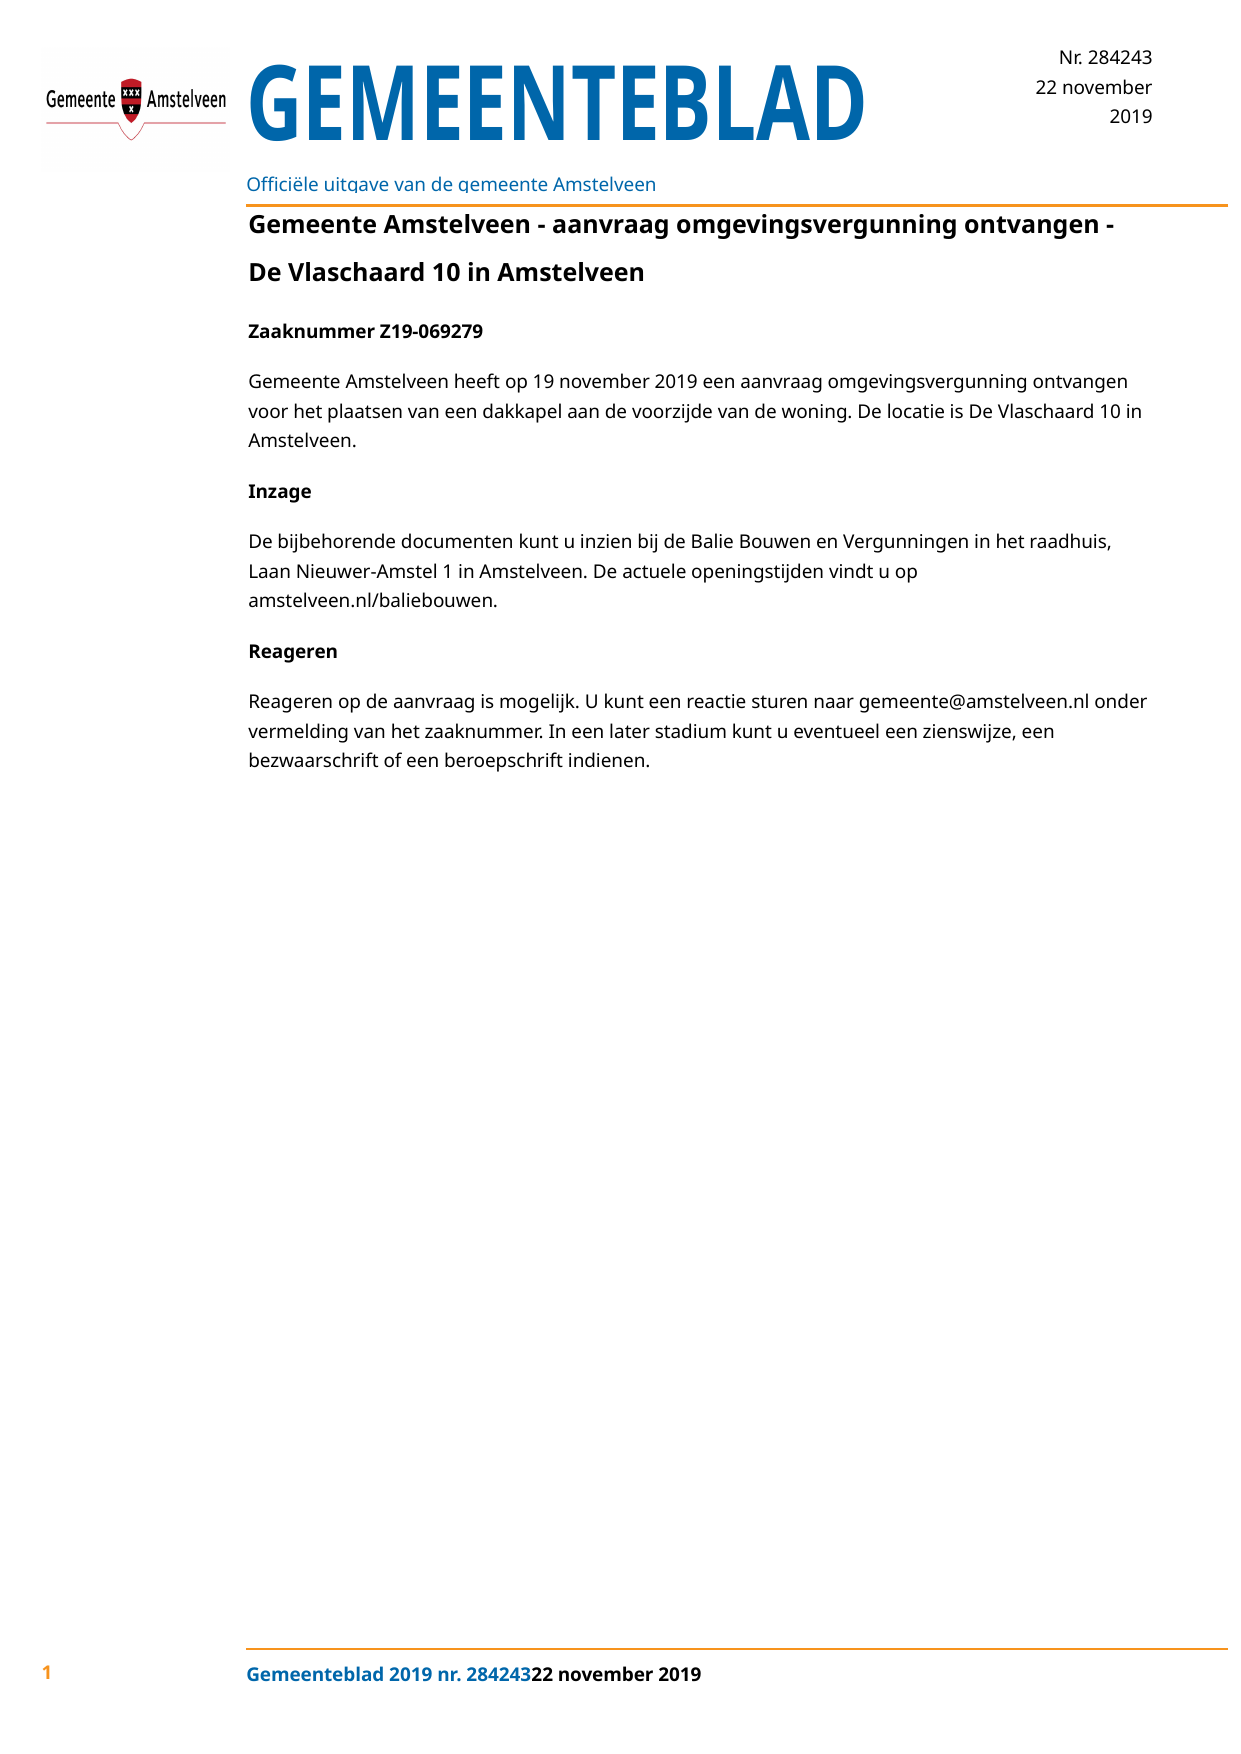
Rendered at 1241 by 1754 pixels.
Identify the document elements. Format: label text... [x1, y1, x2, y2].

text Zaaknummer Z19-069279 [248, 318, 1152, 344]
text Gemeente Amstelveen - aanvraag omgevingsvergunning ontvangen - De Vlaschaard 10 in Amstelveen [248, 207, 1152, 288]
text Inzage [248, 478, 1152, 504]
text De bijbehorende documenten kunt u inzien bij de Balie Bouwen en Vergunningen in het raadhuis, Laan Nieuwer-Amstel 1 in Amstelveen. De actuele openingstijden vindt u op amstelveen.nl/baliebouwen. [248, 528, 1152, 613]
picture [41, 47, 231, 172]
text Gemeente Amstelveen heeft op 19 november 2019 een aanvraag omgevingsvergunning ontvangen voor het plaatsen van een dakkapel aan de voorzijde van de woning. De locatie is De Vlaschaard 10 in Amstelveen. [248, 368, 1152, 453]
text Reageren [248, 638, 1152, 664]
text Reageren op de aanvraag is mogelijk. U kunt een reactie sturen naar gemeente@amstelveen.nl onder vermelding van het zaaknummer. In een later stadium kunt u eventueel een zienswijze, een bezwaarschrift of een beroepschrift indienen. [248, 688, 1152, 773]
